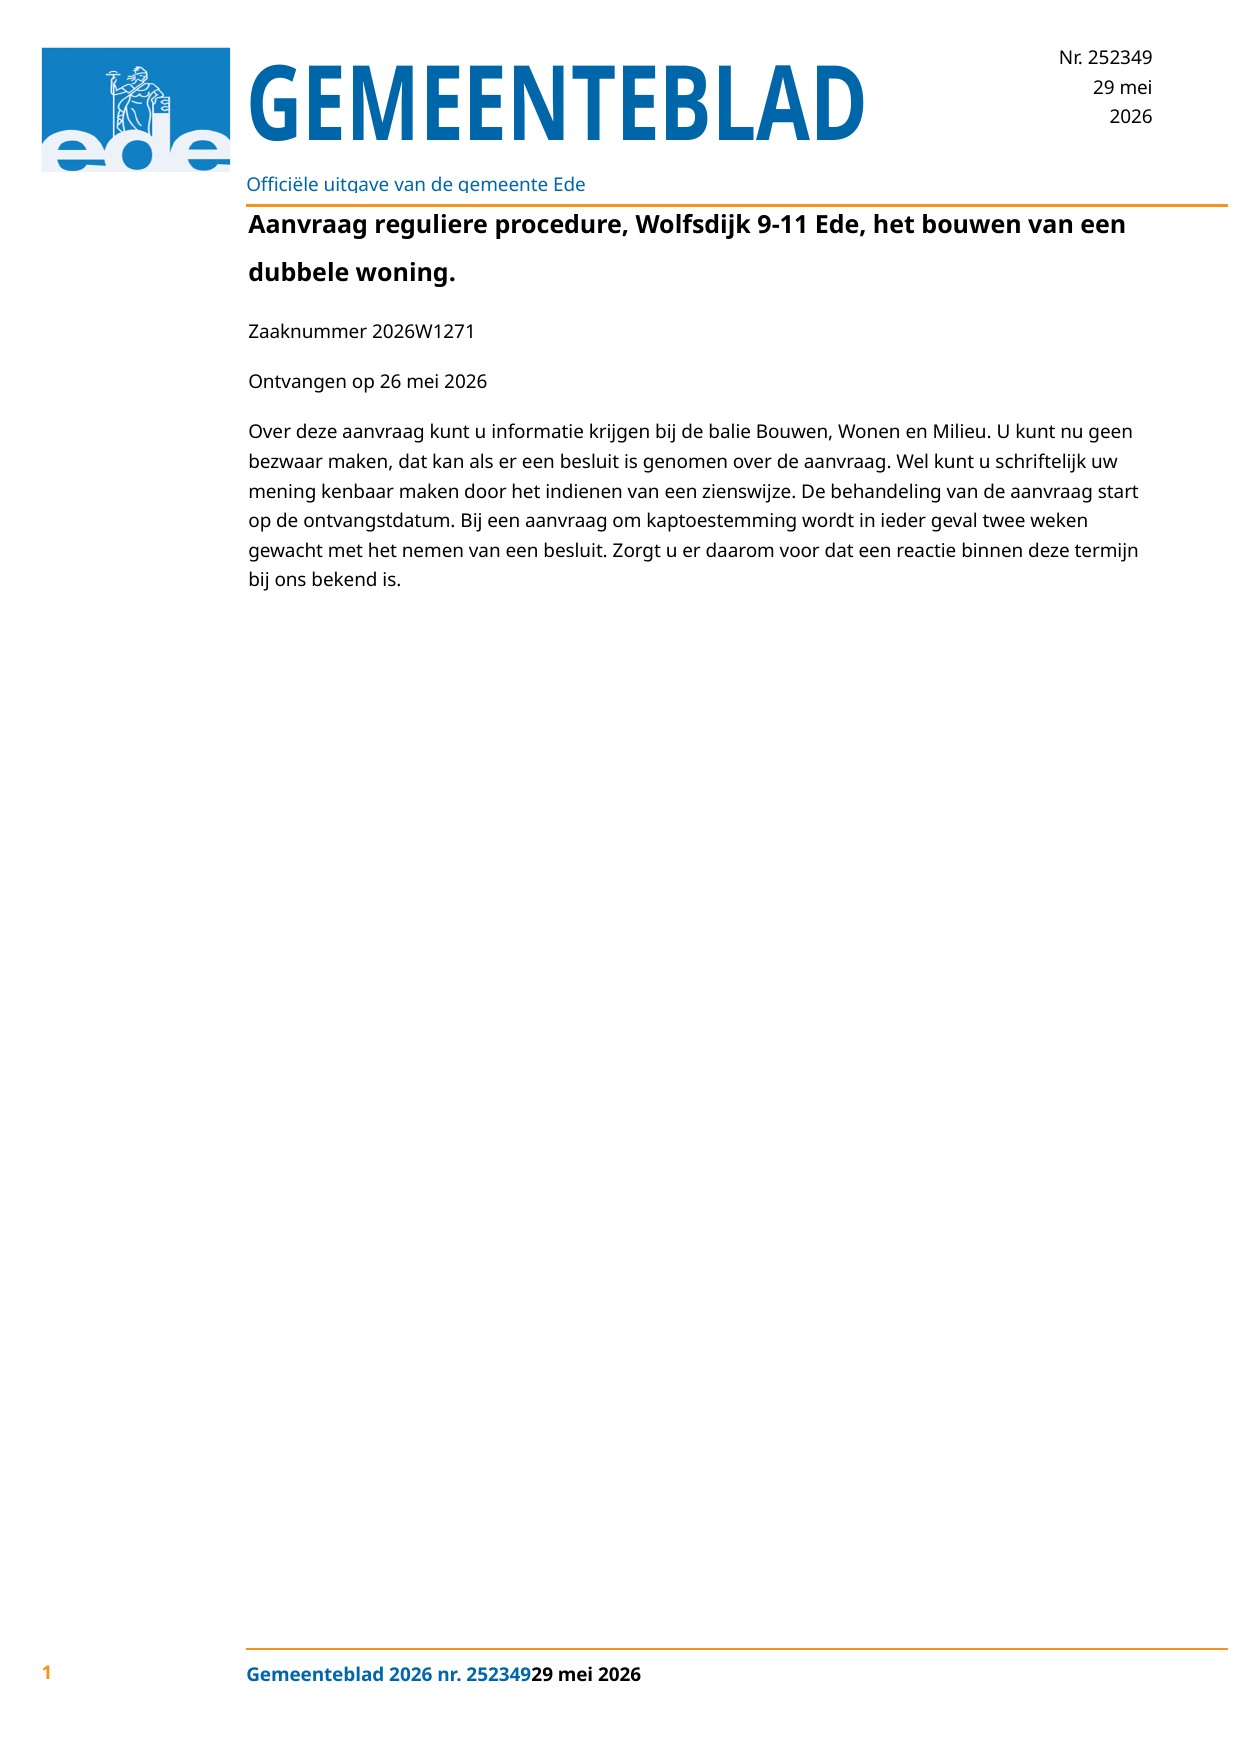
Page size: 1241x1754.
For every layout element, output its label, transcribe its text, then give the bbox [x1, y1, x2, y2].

text Over deze aanvraag kunt u informatie krijgen bij de balie Bouwen, Wonen en Milieu. U kunt nu geen bezwaar maken, dat kan als er een besluit is genomen over de aanvraag. Wel kunt u schriftelijk uw mening kenbaar maken door het indienen van een zienswijze. De behandeling van de aanvraag start op de ontvangstdatum. Bij een aanvraag om kaptoestemming wordt in ieder geval twee weken gewacht met het nemen van een besluit. Zorgt u er daarom voor dat een reactie binnen deze termijn bij ons bekend is. [248, 419, 1152, 592]
text Zaaknummer 2026W1271 [248, 318, 1152, 344]
text Ontvangen op 26 mei 2026 [248, 368, 1152, 394]
text Aanvraag reguliere procedure, Wolfsdijk 9-11 Ede, het bouwen van een dubbele woning. [248, 207, 1152, 288]
picture [41, 47, 231, 172]
